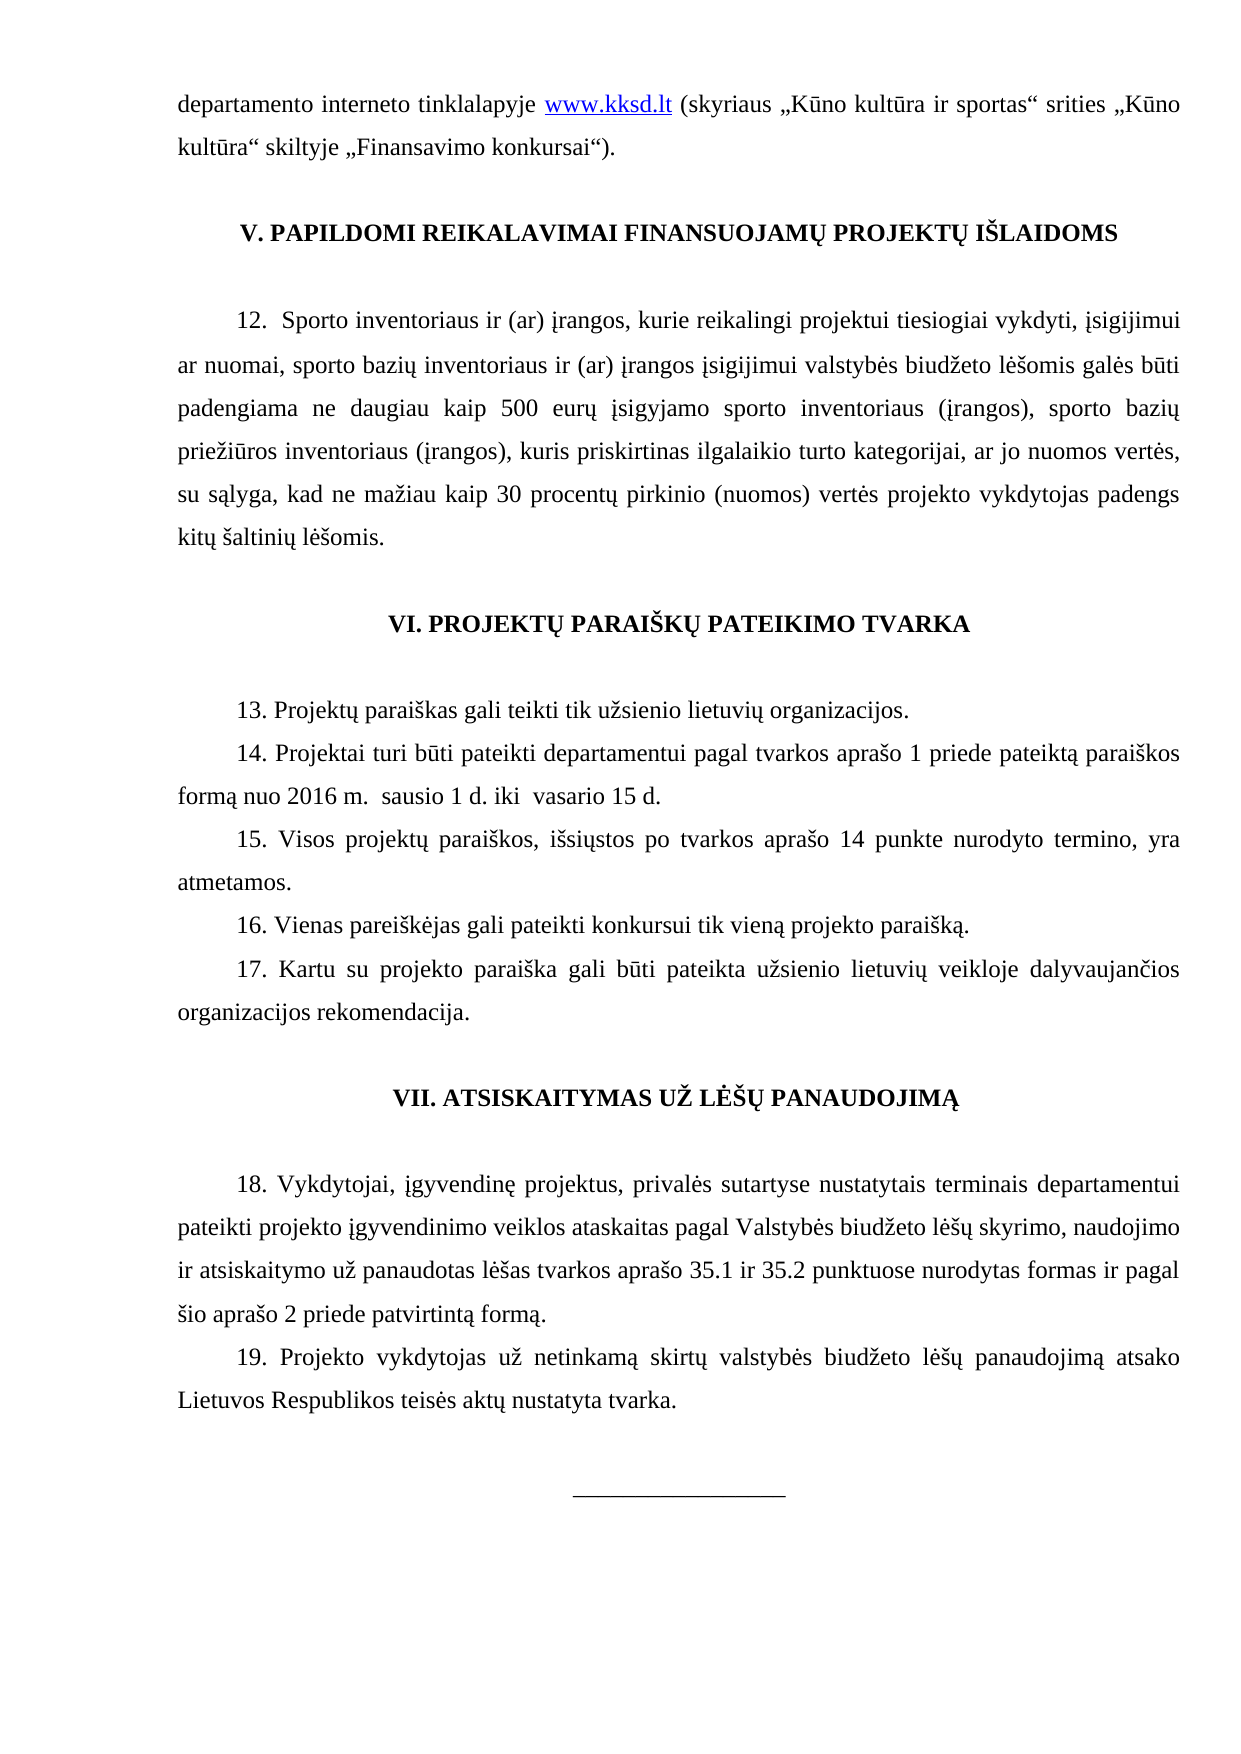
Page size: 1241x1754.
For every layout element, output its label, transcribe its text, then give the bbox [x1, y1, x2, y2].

text 18. Vykdytojai, įgyvendinę projektus, privalės sutartyse nustatytais terminais departamentui pateikti projekto įgyvendinimo veiklos ataskaitas pagal Valstybės biudžeto lėšų skyrimo, naudojimo ir atsiskaitymo už panaudotas lėšas tvarkos aprašo 35.1 ir 35.2 punktuose nurodytas formas ir pagal šio aprašo 2 priede patvirtintą formą. [177, 1169, 1181, 1327]
text 13. Projektų paraiškas gali teikti tik užsienio lietuvių organizacijos. [177, 695, 1181, 724]
text departamento interneto tinklalapyje www.kksd.lt (skyriaus „Kūno kultūra ir sportas“ srities „Kūno kultūra“ skiltyje „Finansavimo konkursai“). [177, 89, 1181, 161]
text 16. Vienas pareiškėjas gali pateikti konkursui tik vieną projekto paraišką. [177, 911, 1181, 939]
text VII. ATSISKAITYMAS UŽ LĖŠŲ PANAUDOJIMĄ [177, 1083, 1181, 1112]
text 15. Visos projektų paraiškos, išsiųstos po tvarkos aprašo 14 punkte nurodyto termino, yra atmetamos. [177, 824, 1181, 896]
text VI. PROJEKTŲ PARAIŠKŲ PATEIKIMO TVARKA [177, 609, 1181, 637]
text 19. Projekto vykdytojas už netinkamą skirtų valstybės biudžeto lėšų panaudojimą atsako Lietuvos Respublikos teisės aktų nustatyta tvarka. [177, 1342, 1181, 1414]
text V. PAPILDOMI REIKALAVIMAI FINANSUOJAMŲ PROJEKTŲ IŠLAIDOMS [177, 218, 1181, 247]
text 12. Sporto inventoriaus ir (ar) įrangos, kurie reikalingi projektui tiesiogiai vykdyti, įsigijimui ar nuomai, sporto bazių inventoriaus ir (ar) įrangos įsigijimui valstybės biudžeto lėšomis galės būti padengiama ne daugiau kaip 500 eurų įsigyjamo sporto inventoriaus (įrangos), sporto bazių priežiūros inventoriaus (įrangos), kuris priskirtinas ilgalaikio turto kategorijai, ar jo nuomos vertės, su sąlyga, kad ne mažiau kaip 30 procentų pirkinio (nuomos) vertės projekto vykdytojas padengs kitų šaltinių lėšomis. [177, 304, 1181, 551]
text 14. Projektai turi būti pateikti departamentui pagal tvarkos aprašo 1 priede pateiktą paraiškos formą nuo 2016 m. sausio 1 d. iki vasario 15 d. [177, 738, 1181, 810]
text _________________ [177, 1471, 1181, 1500]
text 17. Kartu su projekto paraiška gali būti pateikta užsienio lietuvių veikloje dalyvaujančios organizacijos rekomendacija. [177, 954, 1181, 1026]
